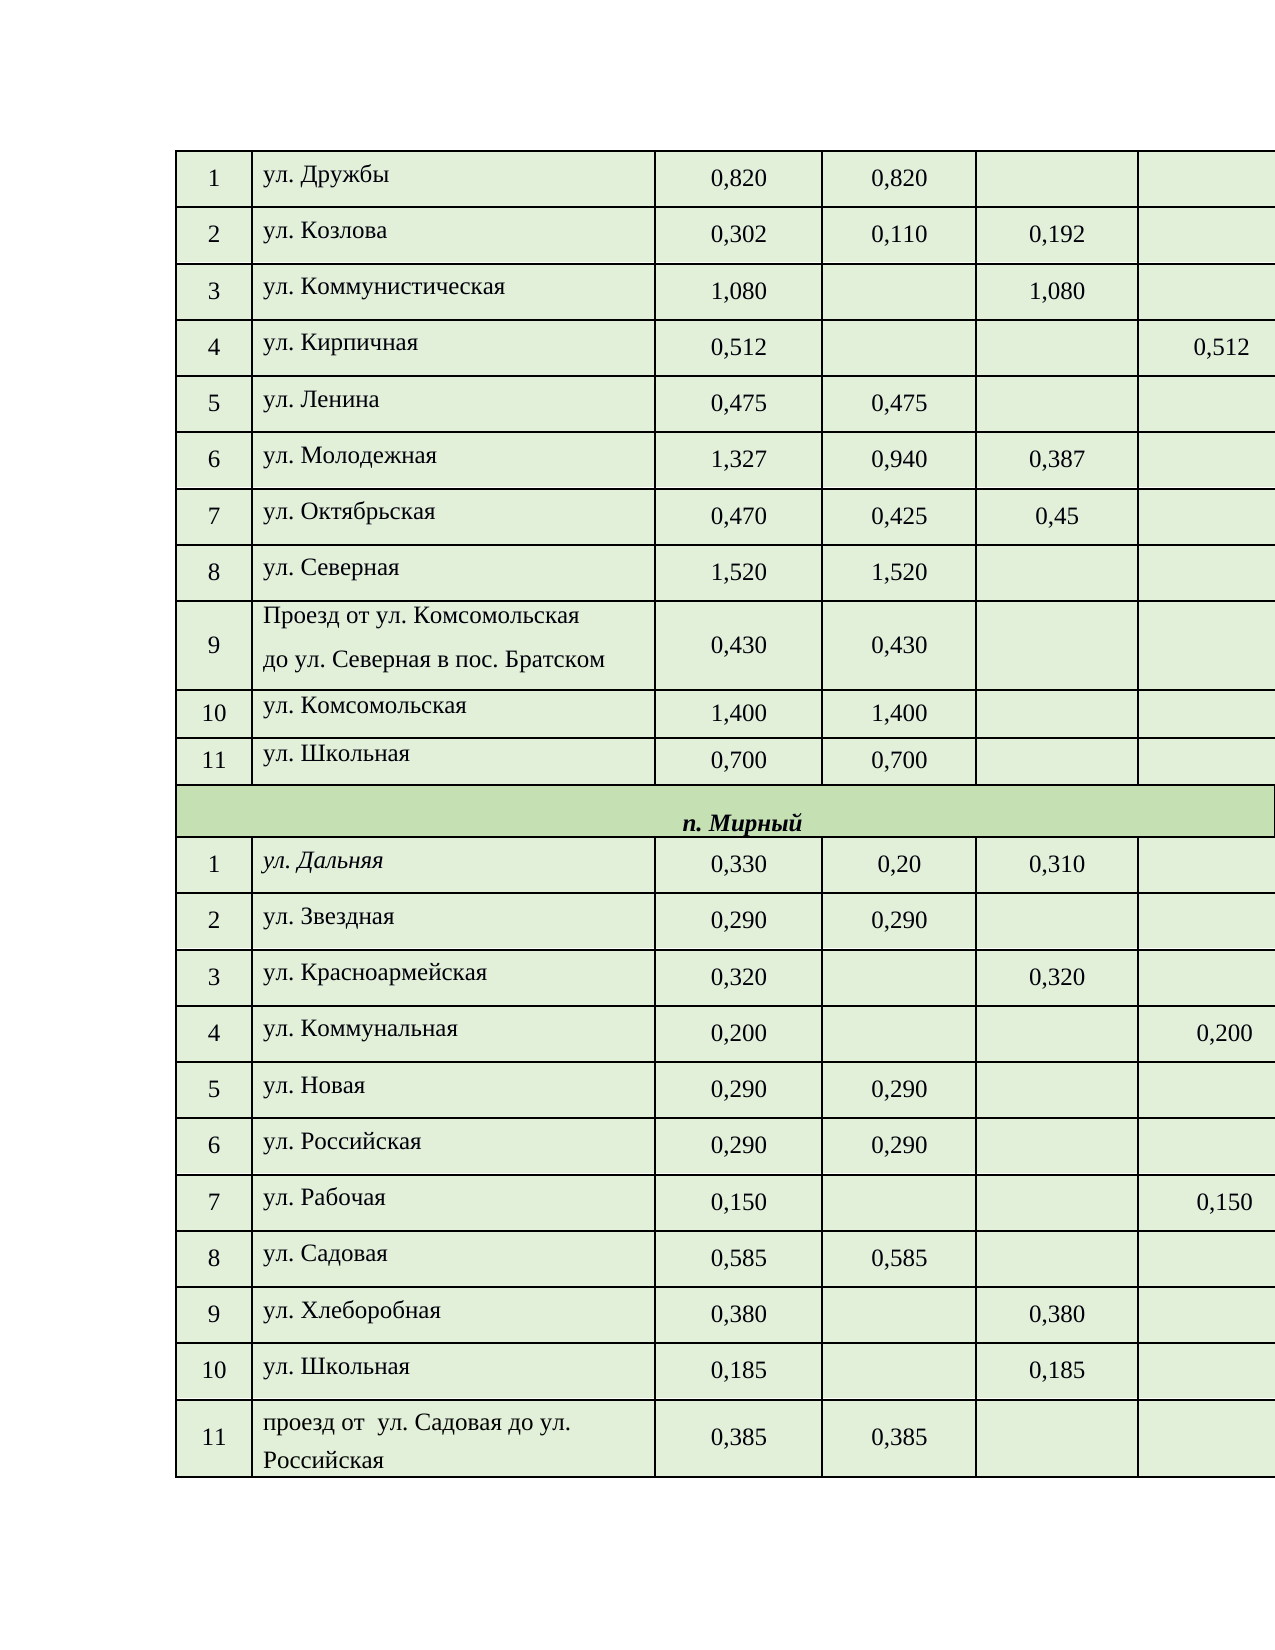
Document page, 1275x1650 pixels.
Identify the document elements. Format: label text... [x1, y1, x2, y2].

table_cell 0,380 [656, 1288, 821, 1342]
table_cell 0,290 [823, 894, 975, 948]
table_cell 0,290 [656, 894, 821, 948]
table_cell 0,192 [977, 208, 1137, 262]
table_cell 0,200 [1139, 1007, 1275, 1061]
table_cell [1139, 602, 1275, 689]
table_cell 2 [177, 208, 251, 262]
table_cell [823, 1176, 975, 1230]
table_cell 0,320 [656, 951, 821, 1005]
table_cell 10 [177, 1344, 251, 1398]
table_cell 0,700 [823, 739, 975, 784]
table_cell [977, 1063, 1137, 1117]
table_cell 0,475 [823, 377, 975, 431]
table_cell ул. Козлова [253, 208, 654, 262]
table_cell [1139, 1401, 1275, 1476]
table_cell 7 [177, 490, 251, 544]
table_cell [977, 1119, 1137, 1173]
table_cell 0,290 [656, 1063, 821, 1117]
table_cell ул. Ленина [253, 377, 654, 431]
table_cell ул. Российская [253, 1119, 654, 1173]
table_cell [1139, 433, 1275, 487]
table_cell 6 [177, 433, 251, 487]
table_cell ул. Новая [253, 1063, 654, 1117]
table_cell 11 [177, 739, 251, 784]
table_cell 0,430 [656, 602, 821, 689]
table_cell ул. Дружбы [253, 152, 654, 206]
table_cell 3 [177, 265, 251, 319]
table_cell 8 [177, 546, 251, 600]
table_cell [1139, 951, 1275, 1005]
table_cell 0,430 [823, 602, 975, 689]
table_cell 10 [177, 691, 251, 737]
table_cell 0,150 [1139, 1176, 1275, 1230]
table_cell 0,820 [823, 152, 975, 206]
table_cell 0,320 [977, 951, 1137, 1005]
table_cell п. Мирный [177, 786, 1274, 836]
table_cell 4 [177, 1007, 251, 1061]
table_cell 8 [177, 1232, 251, 1286]
table_cell [977, 1176, 1137, 1230]
table_cell 1,327 [656, 433, 821, 487]
table_cell 0,110 [823, 208, 975, 262]
table_cell [1139, 208, 1275, 262]
table_cell [823, 265, 975, 319]
table_cell 0,385 [656, 1401, 821, 1476]
table_cell 0,425 [823, 490, 975, 544]
table_cell 1,080 [977, 265, 1137, 319]
table_cell [977, 691, 1137, 737]
table_cell ул. Комсомольская [253, 691, 654, 737]
table_cell 0,302 [656, 208, 821, 262]
table_cell ул. Школьная [253, 739, 654, 784]
table_cell 1,400 [656, 691, 821, 737]
table_cell [1139, 152, 1275, 206]
table_cell ул. Молодежная [253, 433, 654, 487]
table_cell 0,45 [977, 490, 1137, 544]
table_cell [1139, 691, 1275, 737]
table_cell [1139, 739, 1275, 784]
table_cell 0,380 [977, 1288, 1137, 1342]
table_cell ул. Октябрьская [253, 490, 654, 544]
table_cell 1,520 [823, 546, 975, 600]
table_cell 0,150 [656, 1176, 821, 1230]
table_cell ул. Дальняя [253, 838, 654, 892]
table_cell [1139, 1119, 1275, 1173]
table_cell [1139, 265, 1275, 319]
table_cell 0,585 [823, 1232, 975, 1286]
table_cell [977, 739, 1137, 784]
table_cell ул. Северная [253, 546, 654, 600]
table_cell 3 [177, 951, 251, 1005]
table_cell 1,520 [656, 546, 821, 600]
table_cell 0,585 [656, 1232, 821, 1286]
table_cell 0,200 [656, 1007, 821, 1061]
table_cell ул. Звездная [253, 894, 654, 948]
table_cell [977, 1401, 1137, 1476]
table_cell ул. Коммунальная [253, 1007, 654, 1061]
table_cell 0,475 [656, 377, 821, 431]
table_cell [1139, 838, 1275, 892]
table_cell 0,185 [977, 1344, 1137, 1398]
table_cell 0,185 [656, 1344, 821, 1398]
table_cell 1 [177, 838, 251, 892]
table_cell ул. Красноармейская [253, 951, 654, 1005]
table_cell [1139, 1063, 1275, 1117]
table_cell [977, 602, 1137, 689]
table_cell Проезд от ул. Комсомольская до ул. Северная в пос. Братском [253, 602, 654, 689]
table_cell 0,290 [823, 1063, 975, 1117]
table_cell [977, 152, 1137, 206]
table_cell 0,330 [656, 838, 821, 892]
table_cell [1139, 490, 1275, 544]
table_cell [823, 951, 975, 1005]
table_cell 0,385 [823, 1401, 975, 1476]
table_cell 4 [177, 321, 251, 375]
table_cell 0,470 [656, 490, 821, 544]
table_cell [977, 894, 1137, 948]
table_cell [1139, 1232, 1275, 1286]
table_cell [977, 1007, 1137, 1061]
table_cell [1139, 546, 1275, 600]
table_cell 6 [177, 1119, 251, 1173]
table_cell [823, 1344, 975, 1398]
table_cell 2 [177, 894, 251, 948]
table_cell 0,387 [977, 433, 1137, 487]
table_cell 0,310 [977, 838, 1137, 892]
table_cell 0,290 [823, 1119, 975, 1173]
table_cell ул. Школьная [253, 1344, 654, 1398]
table_cell 0,820 [656, 152, 821, 206]
table_cell [1139, 377, 1275, 431]
table_cell 9 [177, 1288, 251, 1342]
table_cell 0,700 [656, 739, 821, 784]
table_cell [823, 321, 975, 375]
table_cell [977, 377, 1137, 431]
table_cell [1139, 894, 1275, 948]
table_cell [1139, 1344, 1275, 1398]
table_cell ул. Садовая [253, 1232, 654, 1286]
table_cell 1 [177, 152, 251, 206]
table_cell 11 [177, 1401, 251, 1476]
table_cell проезд от ул. Садовая до ул. Российская [253, 1401, 654, 1476]
table_cell ул. Коммунистическая [253, 265, 654, 319]
table_cell ул. Рабочая [253, 1176, 654, 1230]
table_cell 7 [177, 1176, 251, 1230]
table_cell [977, 321, 1137, 375]
table_cell ул. Кирпичная [253, 321, 654, 375]
table_cell [1139, 1288, 1275, 1342]
table_cell 0,20 [823, 838, 975, 892]
table_cell 5 [177, 1063, 251, 1117]
table_cell [823, 1007, 975, 1061]
table_cell 1,080 [656, 265, 821, 319]
table_cell 9 [177, 602, 251, 689]
table_cell 0,940 [823, 433, 975, 487]
table_cell 5 [177, 377, 251, 431]
table_cell 0,512 [656, 321, 821, 375]
table_cell 0,290 [656, 1119, 821, 1173]
table_cell ул. Хлеборобная [253, 1288, 654, 1342]
table_cell [977, 546, 1137, 600]
table_cell [823, 1288, 975, 1342]
table_cell 0,512 [1139, 321, 1275, 375]
table_cell [977, 1232, 1137, 1286]
table_cell 1,400 [823, 691, 975, 737]
